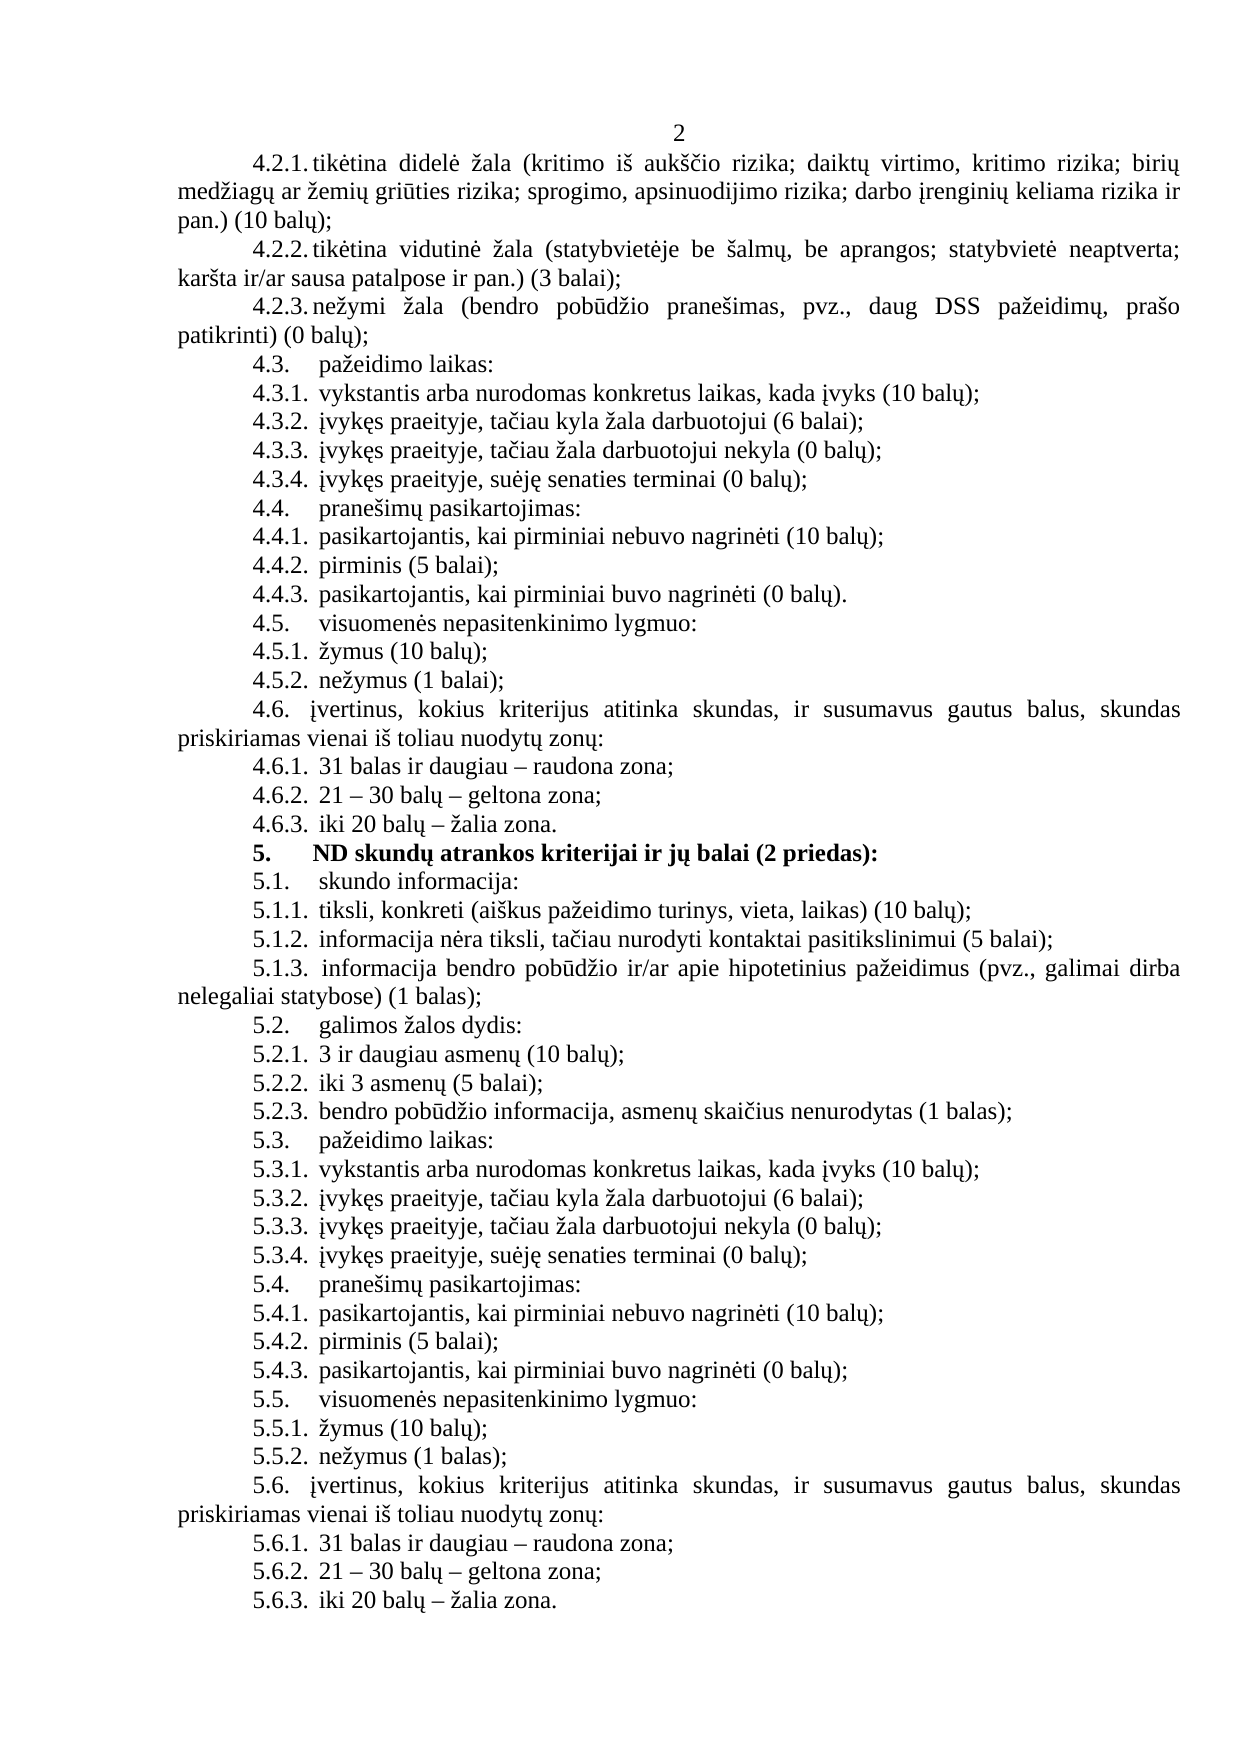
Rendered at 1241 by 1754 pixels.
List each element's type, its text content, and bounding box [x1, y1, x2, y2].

text 5. ND skundų atrankos kriterijai ir jų balai (2 priedas): [177, 838, 1181, 866]
text 5.5. visuomenės nepasitenkinimo lygmuo: [177, 1384, 1181, 1413]
text 4.5.2. nežymus (1 balai); [177, 665, 1181, 694]
text 4.6.3. iki 20 balų – žalia zona. [177, 809, 1181, 838]
text 5.1.3. informacija bendro pobūdžio ir/ar apie hipotetinius pažeidimus (pvz., galimai dirba nelegaliai statybose) (1 balas); [177, 953, 1181, 1010]
text 5.4.3. pasikartojantis, kai pirminiai buvo nagrinėti (0 balų); [177, 1355, 1181, 1384]
text 5.2. galimos žalos dydis: [177, 1010, 1181, 1039]
text 5.4.2. pirminis (5 balai); [177, 1326, 1181, 1355]
text 5.2.2. iki 3 asmenų (5 balai); [177, 1068, 1181, 1096]
text 4.3.2. įvykęs praeityje, tačiau kyla žala darbuotojui (6 balai); [177, 406, 1181, 435]
text 4.3.1. vykstantis arba nurodomas konkretus laikas, kada įvyks (10 balų); [177, 378, 1181, 406]
text 4.2.3. nežymi žala (bendro pobūdžio pranešimas, pvz., daug DSS pažeidimų, prašo patikrinti) (0 balų); [177, 291, 1181, 349]
text 4.5.1. žymus (10 balų); [177, 636, 1181, 665]
text 4.3.3. įvykęs praeityje, tačiau žala darbuotojui nekyla (0 balų); [177, 435, 1181, 464]
text 5.4. pranešimų pasikartojimas: [177, 1269, 1181, 1298]
text 4.2.1. tikėtina didelė žala (kritimo iš aukščio rizika; daiktų virtimo, kritimo rizika; birių medžiagų ar žemių griūties rizika; sprogimo, apsinuodijimo rizika; darbo įrenginių keliama rizika ir pan.) (10 balų); [177, 148, 1181, 234]
text 5.6.3. iki 20 balų – žalia zona. [177, 1585, 1181, 1614]
text 4.5. visuomenės nepasitenkinimo lygmuo: [177, 608, 1181, 636]
text 5.6.2. 21 – 30 balų – geltona zona; [177, 1556, 1181, 1585]
text 5.2.3. bendro pobūdžio informacija, asmenų skaičius nenurodytas (1 balas); [177, 1096, 1181, 1125]
text 5.5.2. nežymus (1 balas); [177, 1441, 1181, 1470]
text 5.3.4. įvykęs praeityje, suėję senaties terminai (0 balų); [177, 1240, 1181, 1269]
text 4.4.1. pasikartojantis, kai pirminiai nebuvo nagrinėti (10 balų); [177, 521, 1181, 550]
text 5.3.2. įvykęs praeityje, tačiau kyla žala darbuotojui (6 balai); [177, 1183, 1181, 1211]
text 4.3. pažeidimo laikas: [177, 349, 1181, 378]
text 5.6. įvertinus, kokius kriterijus atitinka skundas, ir susumavus gautus balus, skundas priskiriamas vienai iš toliau nuodytų zonų: [177, 1470, 1181, 1528]
text 5.2.1. 3 ir daugiau asmenų (10 balų); [177, 1039, 1181, 1068]
text 4.4. pranešimų pasikartojimas: [177, 493, 1181, 521]
text 4.2.2. tikėtina vidutinė žala (statybvietėje be šalmų, be aprangos; statybvietė neaptverta; karšta ir/ar sausa patalpose ir pan.) (3 balai); [177, 234, 1181, 291]
text 4.6. įvertinus, kokius kriterijus atitinka skundas, ir susumavus gautus balus, skundas priskiriamas vienai iš toliau nuodytų zonų: [177, 694, 1181, 751]
text 5.1.2. informacija nėra tiksli, tačiau nurodyti kontaktai pasitikslinimui (5 balai); [177, 924, 1181, 953]
text 5.3. pažeidimo laikas: [177, 1125, 1181, 1154]
text 4.6.1. 31 balas ir daugiau – raudona zona; [177, 751, 1181, 780]
text 5.4.1. pasikartojantis, kai pirminiai nebuvo nagrinėti (10 balų); [177, 1298, 1181, 1326]
text 4.4.2. pirminis (5 balai); [177, 550, 1181, 579]
text 4.6.2. 21 – 30 balų – geltona zona; [177, 780, 1181, 809]
text 5.5.1. žymus (10 balų); [177, 1413, 1181, 1441]
text 5.6.1. 31 balas ir daugiau – raudona zona; [177, 1528, 1181, 1556]
text 5.1.1. tiksli, konkreti (aiškus pažeidimo turinys, vieta, laikas) (10 balų); [177, 895, 1181, 924]
text 5.3.1. vykstantis arba nurodomas konkretus laikas, kada įvyks (10 balų); [177, 1154, 1181, 1183]
text 4.3.4. įvykęs praeityje, suėję senaties terminai (0 balų); [177, 464, 1181, 493]
text 5.3.3. įvykęs praeityje, tačiau žala darbuotojui nekyla (0 balų); [177, 1211, 1181, 1240]
text 5.1. skundo informacija: [177, 866, 1181, 895]
text 4.4.3. pasikartojantis, kai pirminiai buvo nagrinėti (0 balų). [177, 579, 1181, 608]
